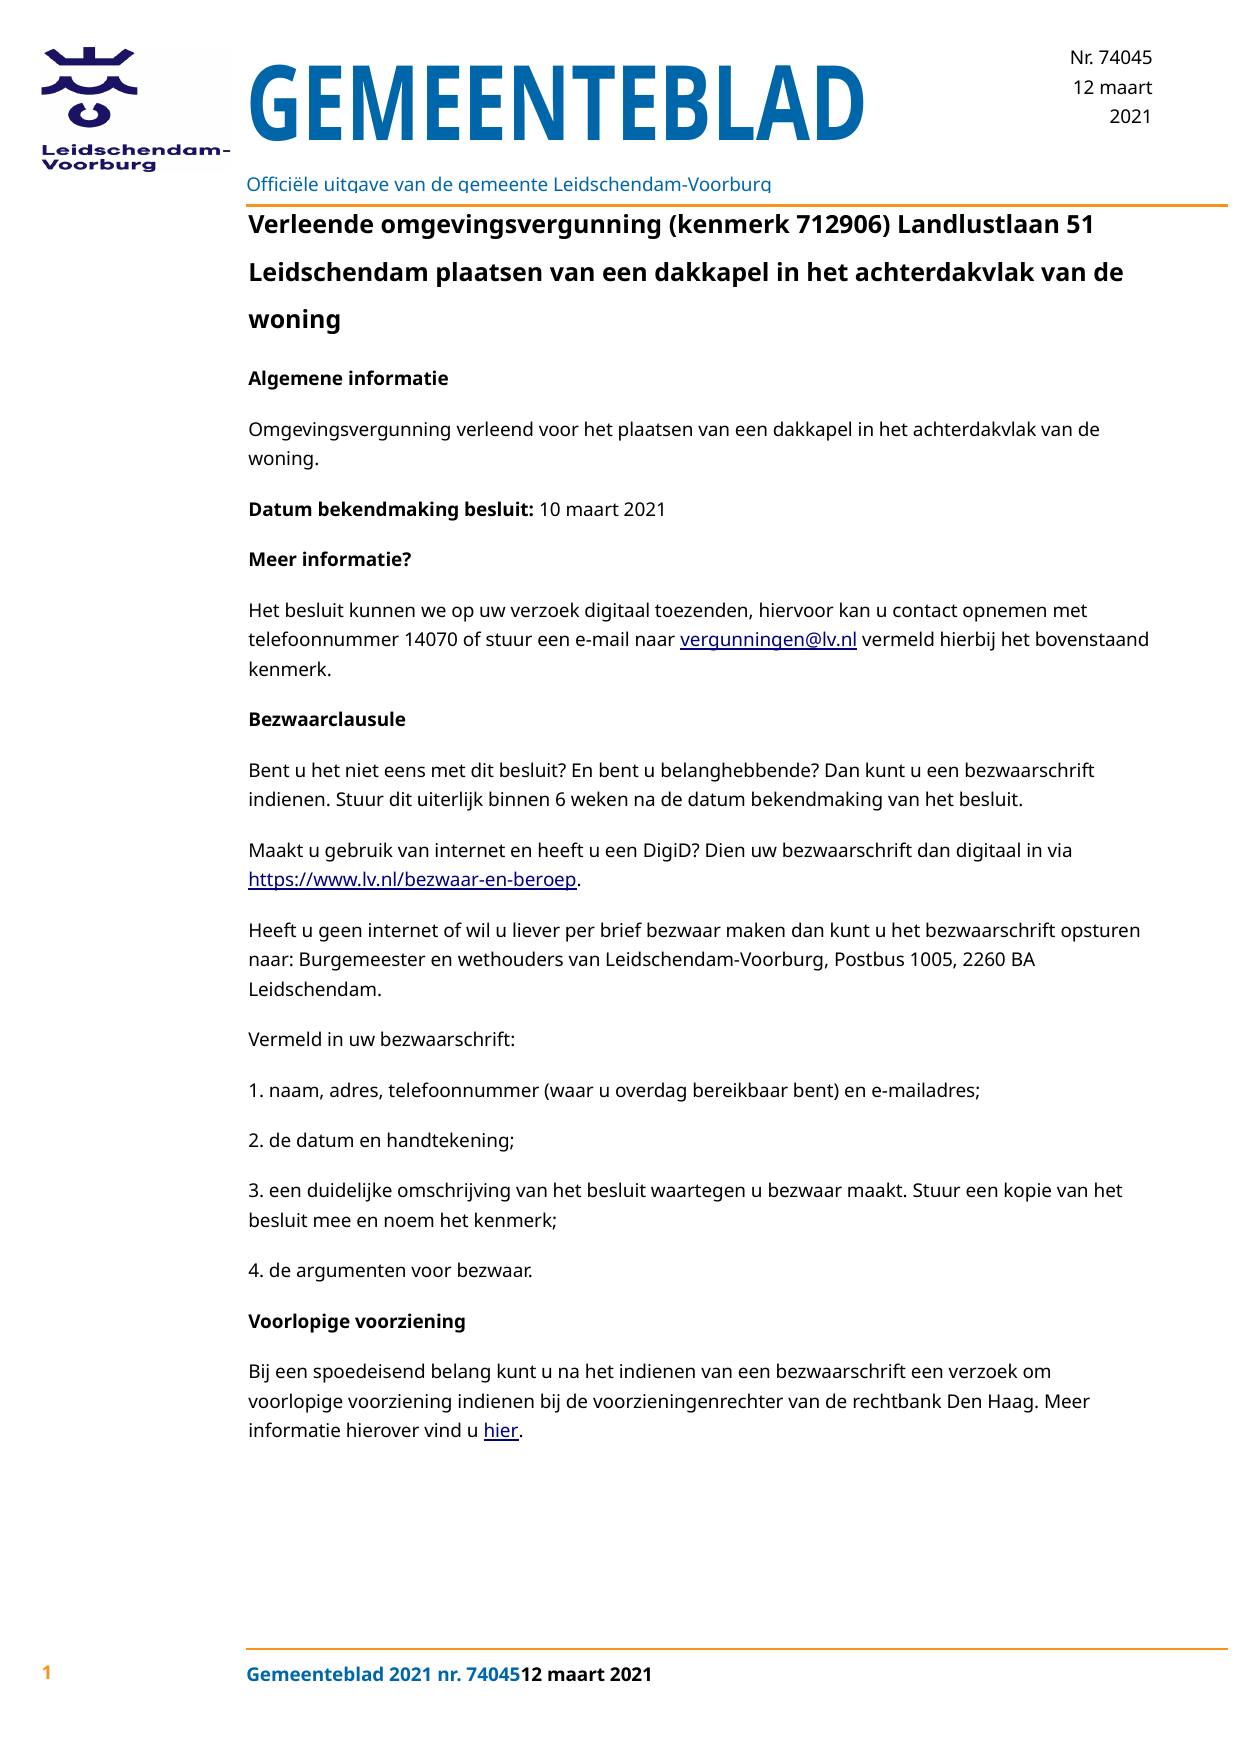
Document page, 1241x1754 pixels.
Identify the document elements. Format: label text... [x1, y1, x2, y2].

text Maakt u gebruik van internet en heeft u een DigiD? Dien uw bezwaarschrift dan digitaal in via https://www.lv.nl/bezwaar-en-beroep. [248, 837, 1152, 892]
text Omgevingsvergunning verleend voor het plaatsen van een dakkapel in het achterdakvlak van de woning. [248, 416, 1152, 471]
text Bent u het niet eens met dit besluit? En bent u belanghebbende? Dan kunt u een bezwaarschrift indienen. Stuur dit uiterlijk binnen 6 weken na de datum bekendmaking van het besluit. [248, 757, 1152, 812]
text Vermeld in uw bezwaarschrift: [248, 1026, 1152, 1052]
text 1. naam, adres, telefoonnummer (waar u overdag bereikbaar bent) en e-mailadres; [248, 1077, 1152, 1102]
text Verleende omgevingsvergunning (kenmerk 712906) Landlustlaan 51 Leidschendam plaatsen van een dakkapel in het achterdakvlak van de woning [248, 207, 1152, 336]
text 2. de datum en handtekening; [248, 1127, 1152, 1153]
text 3. een duidelijke omschrijving van het besluit waartegen u bezwaar maakt. Stuur een kopie van het besluit mee en noem het kenmerk; [248, 1178, 1152, 1233]
text Datum bekendmaking besluit: 10 maart 2021 [248, 496, 1152, 522]
text Heeft u geen internet of wil u liever per brief bezwaar maken dan kunt u het bezwaarschrift opsturen naar: Burgemeester en wethouders van Leidschendam-Voorburg, Postbus 1005, 2260 BA Leidschendam. [248, 917, 1152, 1002]
text Voorlopige voorziening [248, 1308, 1152, 1334]
picture [41, 47, 231, 172]
text Het besluit kunnen we op uw verzoek digitaal toezenden, hiervoor kan u contact opnemen met telefoonnummer 14070 of stuur een e-mail naar vergunningen@lv.nl vermeld hierbij het bovenstaand kenmerk. [248, 597, 1152, 682]
text Bezwaarclausule [248, 706, 1152, 732]
text Algemene informatie [248, 366, 1152, 391]
text Meer informatie? [248, 546, 1152, 572]
text Bij een spoedeisend belang kunt u na het indienen van een bezwaarschrift een verzoek om voorlopige voorziening indienen bij de voorzieningenrechter van de rechtbank Den Haag. Meer informatie hierover vind u hier. [248, 1358, 1152, 1443]
text 4. de argumenten voor bezwaar. [248, 1258, 1152, 1283]
